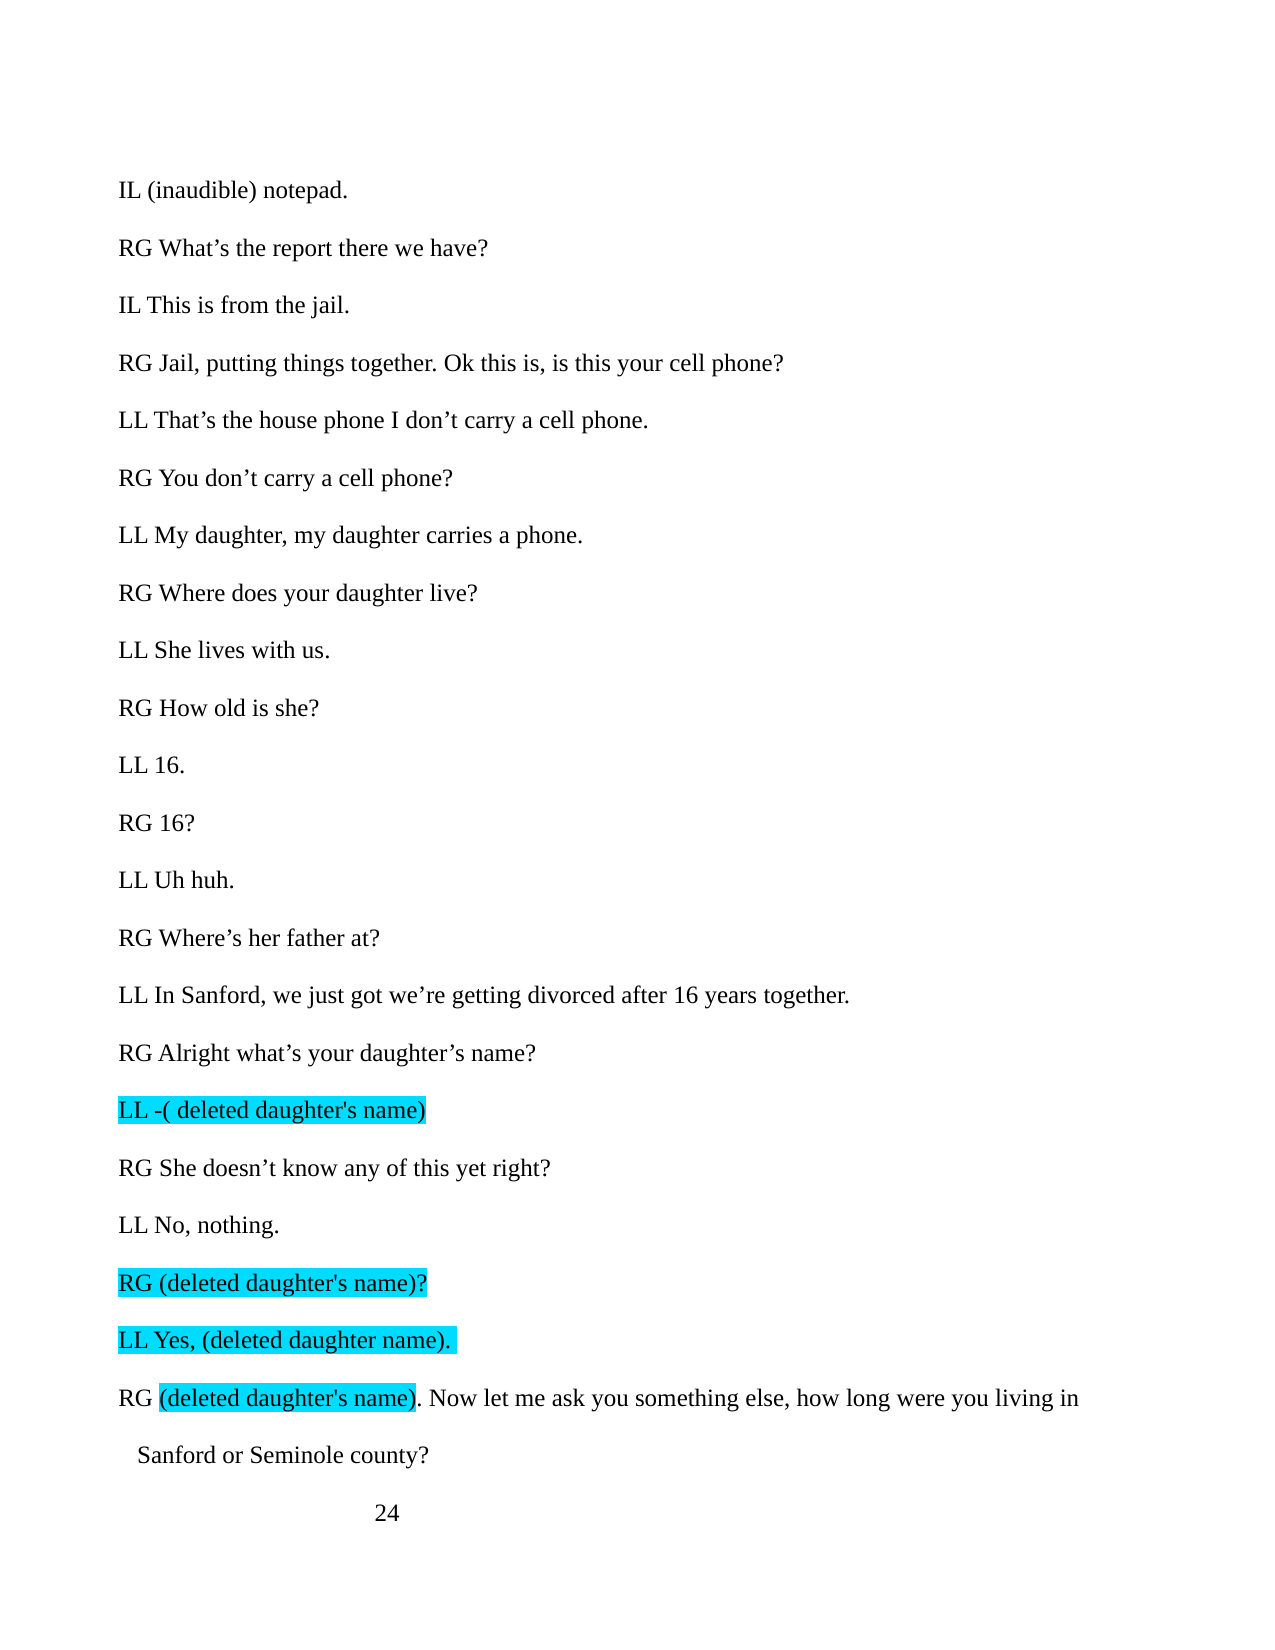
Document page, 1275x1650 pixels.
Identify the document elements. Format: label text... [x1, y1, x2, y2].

text LL My daughter, my daughter carries a phone. [118, 521, 1157, 549]
text Sanford or Seminole county? [118, 1441, 1157, 1469]
text LL No, nothing. [118, 1211, 1157, 1239]
text RG How old is she? [118, 693, 1157, 722]
text RG Where does your daughter live? [118, 578, 1157, 607]
text LL She lives with us. [118, 636, 1157, 664]
text LL Uh huh. [118, 866, 1157, 894]
text RG You don’t carry a cell phone? [118, 463, 1157, 492]
text RG Where’s her father at? [118, 923, 1157, 952]
text LL Yes, (deleted daughter name). [118, 1326, 1157, 1354]
text IL (inaudible) notepad. [118, 176, 1157, 204]
text LL 16. [118, 751, 1157, 779]
text 24 [118, 1498, 1157, 1527]
text IL This is from the jail. [118, 291, 1157, 319]
text RG (deleted daughter's name)? [118, 1268, 1157, 1297]
text LL -( deleted daughter's name) [118, 1096, 1157, 1124]
text RG Alright what’s your daughter’s name? [118, 1038, 1157, 1067]
text RG What’s the report there we have? [118, 233, 1157, 262]
text RG She doesn’t know any of this yet right? [118, 1153, 1157, 1182]
text RG (deleted daughter's name). Now let me ask you something else, how long were you living in [118, 1383, 1157, 1412]
text LL That’s the house phone I don’t carry a cell phone. [118, 406, 1157, 434]
text RG Jail, putting things together. Ok this is, is this your cell phone? [118, 348, 1157, 377]
text RG 16? [118, 808, 1157, 837]
text LL In Sanford, we just got we’re getting divorced after 16 years together. [118, 981, 1157, 1009]
